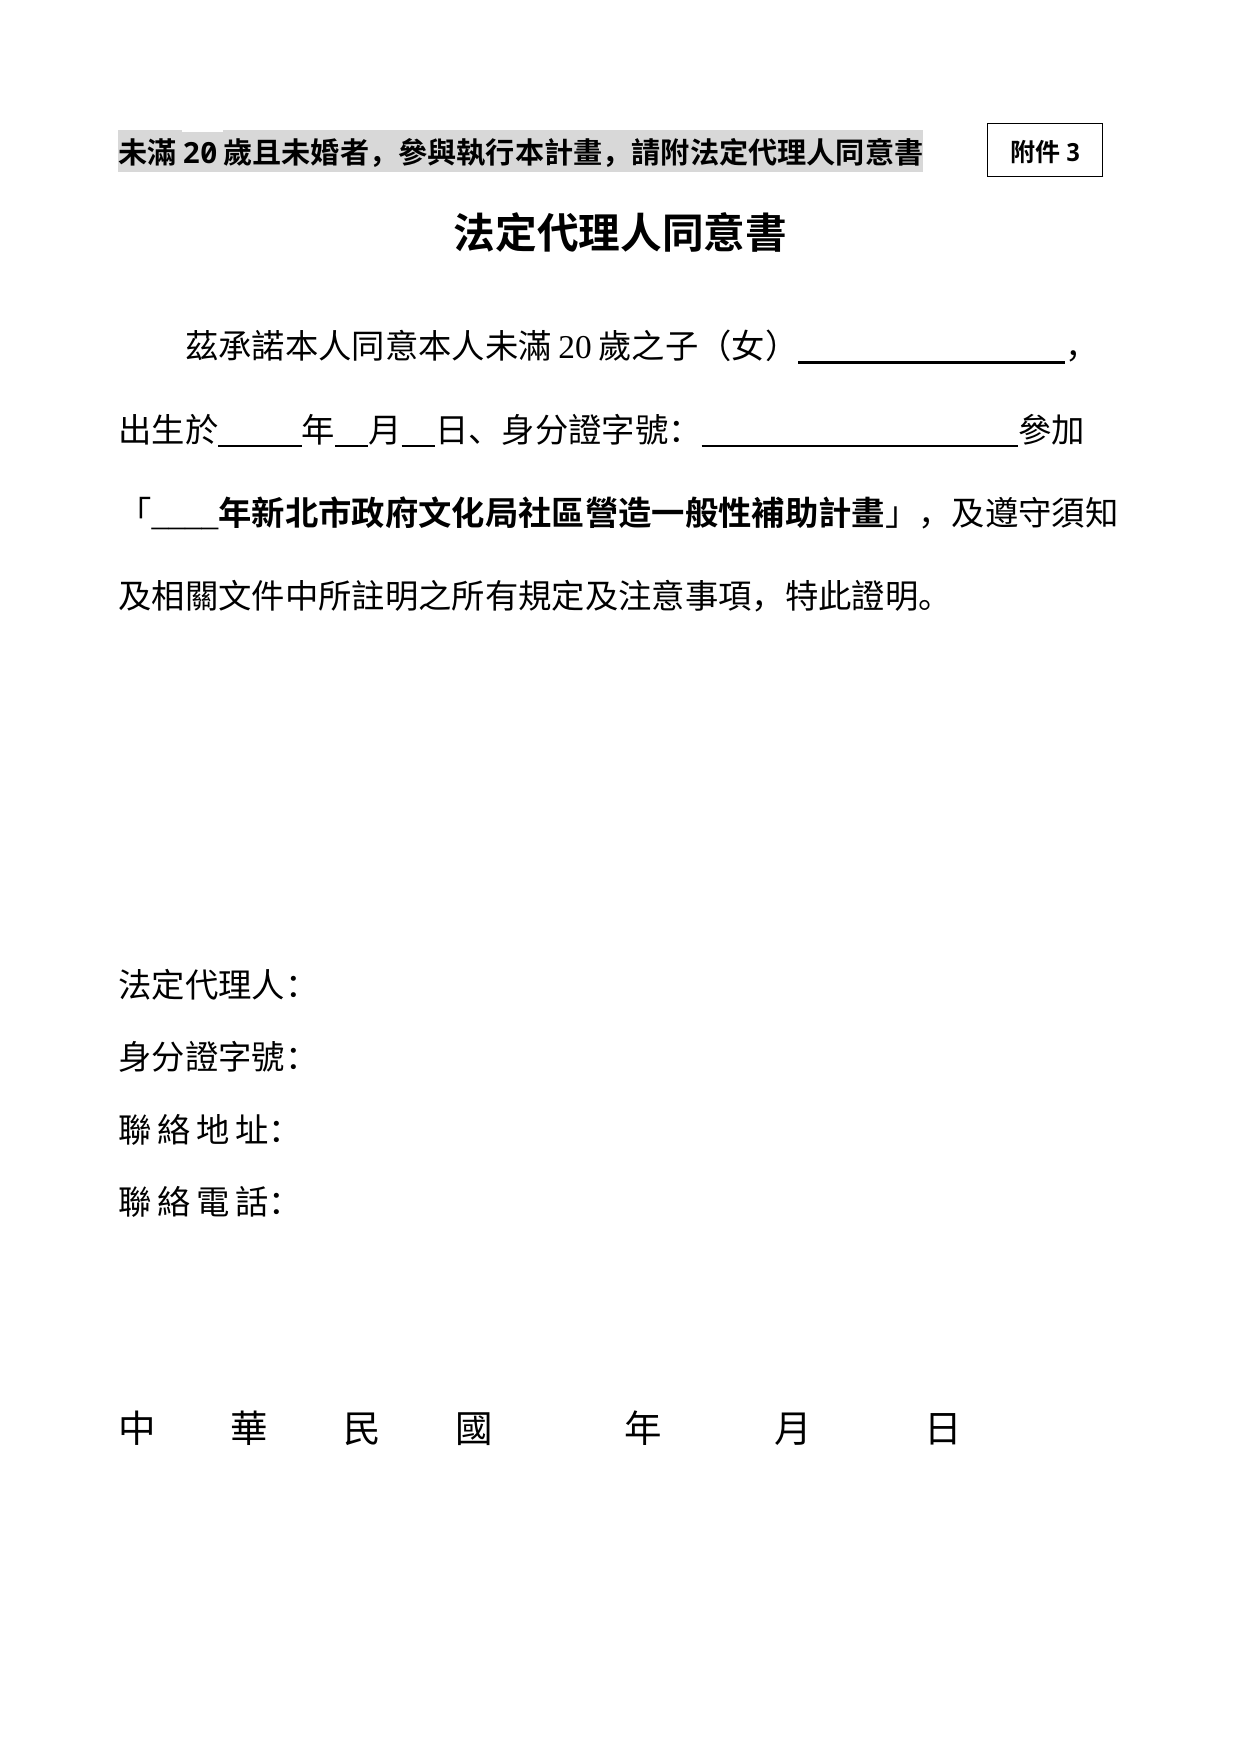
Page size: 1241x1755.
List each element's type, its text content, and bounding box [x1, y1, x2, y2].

text 法定代理人同意書 [118, 173, 1122, 267]
text 法定代理人： [118, 959, 1122, 1007]
text 聯絡地址： [118, 1103, 1122, 1152]
text 聯絡電話： [118, 1176, 1122, 1224]
text 未滿20歲且未婚者，參與執行本計畫，請附法定代理人同意書 [118, 123, 987, 173]
text [988, 124, 1102, 176]
text 中 華 民 國 年 月 日 [118, 1409, 1122, 1451]
text 附件3 [997, 133, 1093, 167]
text [1103, 123, 1122, 173]
text 茲承諾本人同意本人未滿20歲之子（女） ，出生於 年 月 日、身分證字號： 參加「____年新北市政府文化局社區營造一般性補助計畫」，及遵守須知及相關文件中所註明之所有規定及注意事項，特此證明。 [118, 292, 1122, 626]
text 身分證字號： [118, 1031, 1122, 1079]
